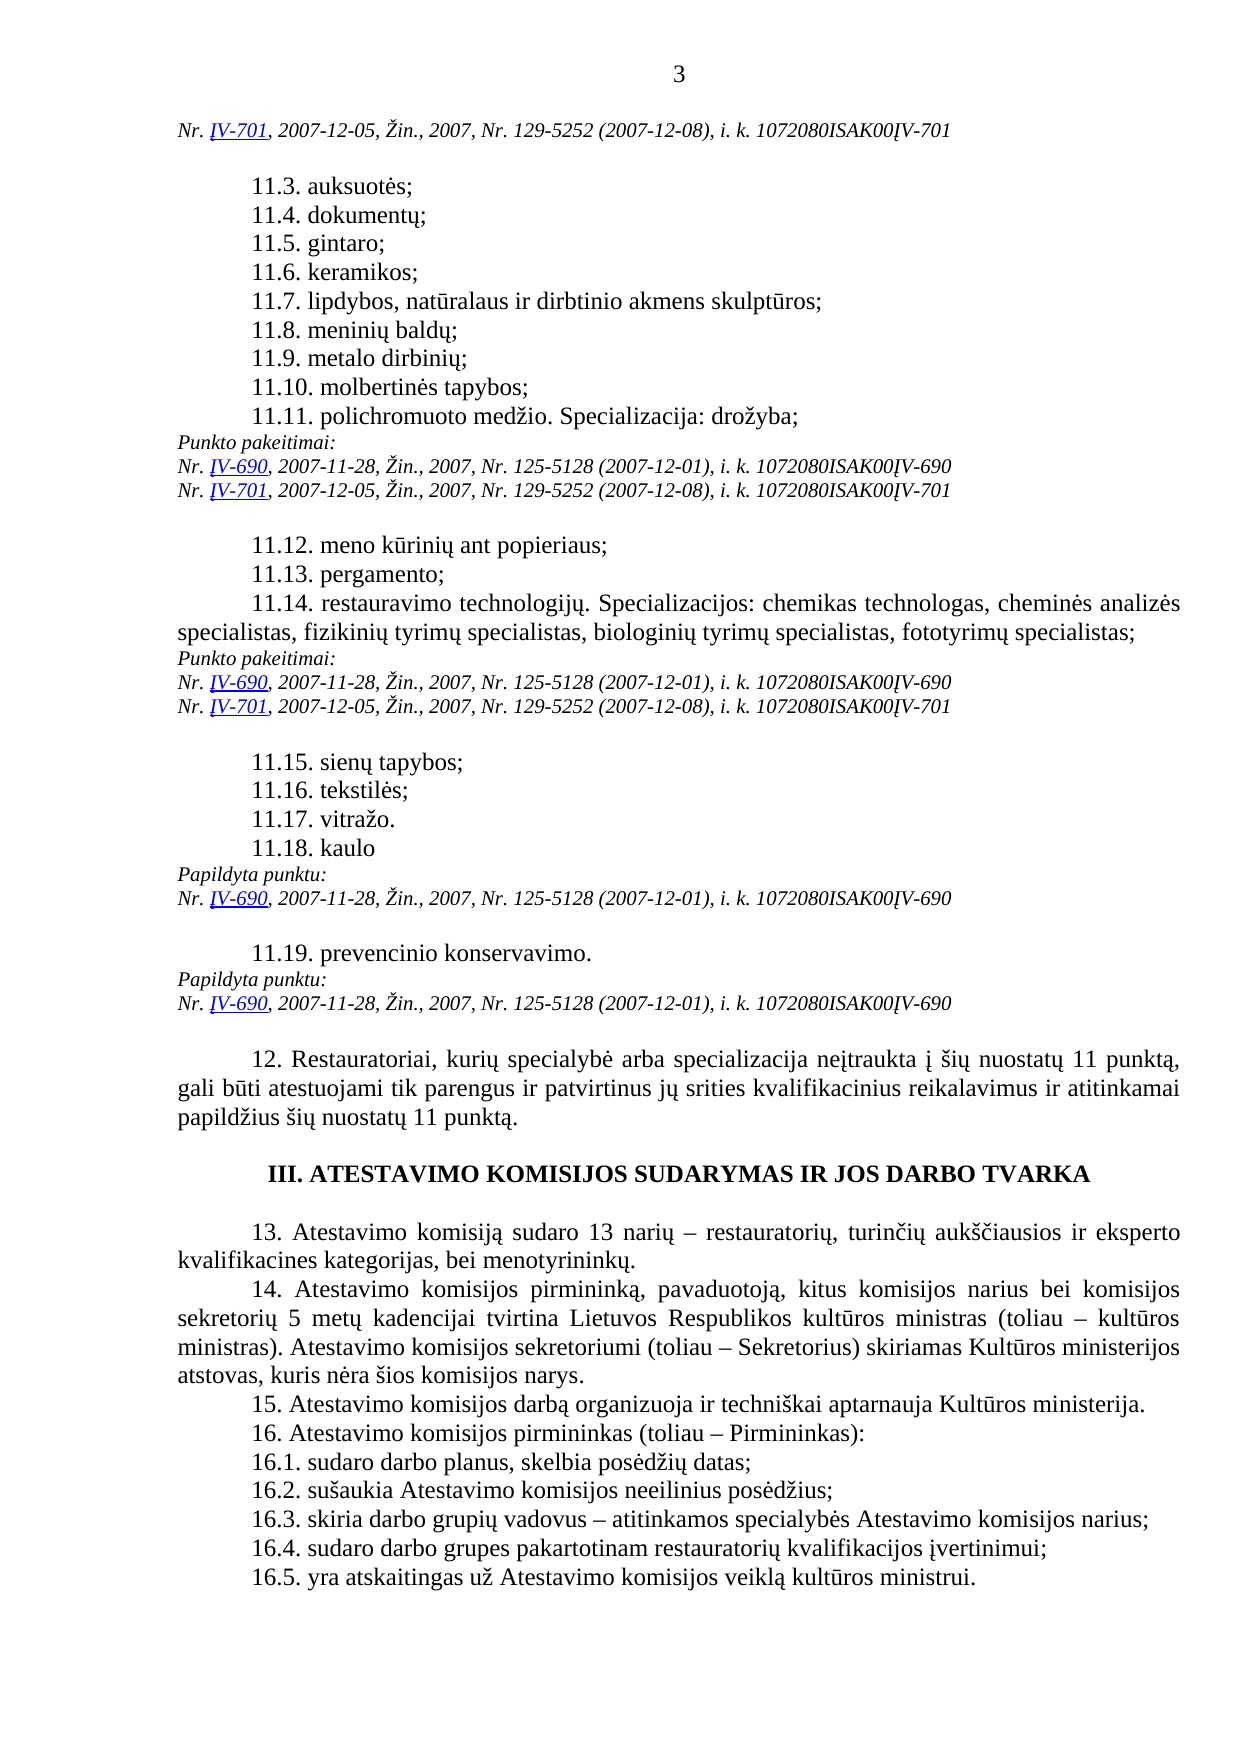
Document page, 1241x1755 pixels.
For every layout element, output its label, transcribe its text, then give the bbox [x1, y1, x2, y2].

text 11.5. gintaro; [177, 228, 1181, 257]
text 16.3. skiria darbo grupių vadovus – atitinkamos specialybės Atestavimo komisijos narius; [177, 1504, 1181, 1533]
text 13. Atestavimo komisiją sudaro 13 narių – restauratorių, turinčių aukščiausios ir eksperto kvalifikacines kategorijas, bei menotyrininkų. [177, 1217, 1181, 1274]
text 14. Atestavimo komisijos pirmininką, pavaduotoją, kitus komisijos narius bei komisijos sekretorių 5 metų kadencijai tvirtina Lietuvos Respublikos kultūros ministras (toliau – kultūros ministras). Atestavimo komisijos sekretoriumi (toliau – Sekretorius) skiriamas Kultūros ministerijos atstovas, kuris nėra šios komisijos narys. [177, 1274, 1181, 1389]
text III. ATESTAVIMO KOMISIJOS SUDARYMAS IR JOS DARBO TVARKA [177, 1159, 1181, 1188]
text 11.7. lipdybos, natūralaus ir dirbtinio akmens skulptūros; [177, 286, 1181, 315]
text 11.3. auksuotės; [177, 171, 1181, 200]
text Nr. ĮV-690, 2007-11-28, Žin., 2007, Nr. 125-5128 (2007-12-01), i. k. 1072080ISAK00ĮV-690 [177, 991, 1181, 1015]
text 11.19. prevencinio konservavimo. [177, 938, 1181, 967]
text 11.12. meno kūrinių ant popieriaus; [177, 531, 1181, 559]
text Nr. ĮV-701, 2007-12-05, Žin., 2007, Nr. 129-5252 (2007-12-08), i. k. 1072080ISAK00ĮV-701 [177, 694, 1181, 718]
text 11.10. molbertinės tapybos; [177, 372, 1181, 401]
text 11.16. tekstilės; [177, 775, 1181, 804]
text 16.2. sušaukia Atestavimo komisijos neeilinius posėdžius; [177, 1475, 1181, 1504]
text 11.13. pergamento; [177, 559, 1181, 588]
text 11.17. vitražo. [177, 804, 1181, 833]
text 15. Atestavimo komisijos darbą organizuoja ir techniškai aptarnauja Kultūros ministerija. [177, 1389, 1181, 1418]
text 11.18. kaulo [177, 833, 1181, 862]
text 11.15. sienų tapybos; [177, 747, 1181, 775]
text Punkto pakeitimai: [177, 646, 1181, 670]
text Nr. ĮV-690, 2007-11-28, Žin., 2007, Nr. 125-5128 (2007-12-01), i. k. 1072080ISAK00ĮV-690 [177, 454, 1181, 478]
text 16.4. sudaro darbo grupes pakartotinam restauratorių kvalifikacijos įvertinimui; [177, 1533, 1181, 1562]
text 11.4. dokumentų; [177, 200, 1181, 228]
text 11.9. metalo dirbinių; [177, 343, 1181, 372]
text 16.5. yra atskaitingas už Atestavimo komisijos veiklą kultūros ministrui. [177, 1562, 1181, 1590]
text Nr. ĮV-701, 2007-12-05, Žin., 2007, Nr. 129-5252 (2007-12-08), i. k. 1072080ISAK00ĮV-701 [177, 478, 1181, 502]
text 11.6. keramikos; [177, 257, 1181, 286]
text Nr. ĮV-690, 2007-11-28, Žin., 2007, Nr. 125-5128 (2007-12-01), i. k. 1072080ISAK00ĮV-690 [177, 886, 1181, 910]
text 16. Atestavimo komisijos pirmininkas (toliau – Pirmininkas): [177, 1418, 1181, 1447]
text Papildyta punktu: [177, 862, 1181, 886]
text 11.8. meninių baldų; [177, 315, 1181, 343]
text Punkto pakeitimai: [177, 430, 1181, 454]
text 11.14. restauravimo technologijų. Specializacijos: chemikas technologas, cheminės analizės specialistas, fizikinių tyrimų specialistas, biologinių tyrimų specialistas, fototyrimų specialistas; [177, 588, 1181, 646]
text 11.11. polichromuoto medžio. Specializacija: drožyba; [177, 401, 1181, 430]
text 16.1. sudaro darbo planus, skelbia posėdžių datas; [177, 1447, 1181, 1475]
text Nr. ĮV-701, 2007-12-05, Žin., 2007, Nr. 129-5252 (2007-12-08), i. k. 1072080ISAK00ĮV-701 [177, 118, 1181, 142]
text Nr. ĮV-690, 2007-11-28, Žin., 2007, Nr. 125-5128 (2007-12-01), i. k. 1072080ISAK00ĮV-690 [177, 670, 1181, 694]
text Papildyta punktu: [177, 967, 1181, 991]
text 12. Restauratoriai, kurių specialybė arba specializacija neįtraukta į šių nuostatų 11 punktą, gali būti atestuojami tik parengus ir patvirtinus jų srities kvalifikacinius reikalavimus ir atitinkamai papildžius šių nuostatų 11 punktą. [177, 1044, 1181, 1130]
